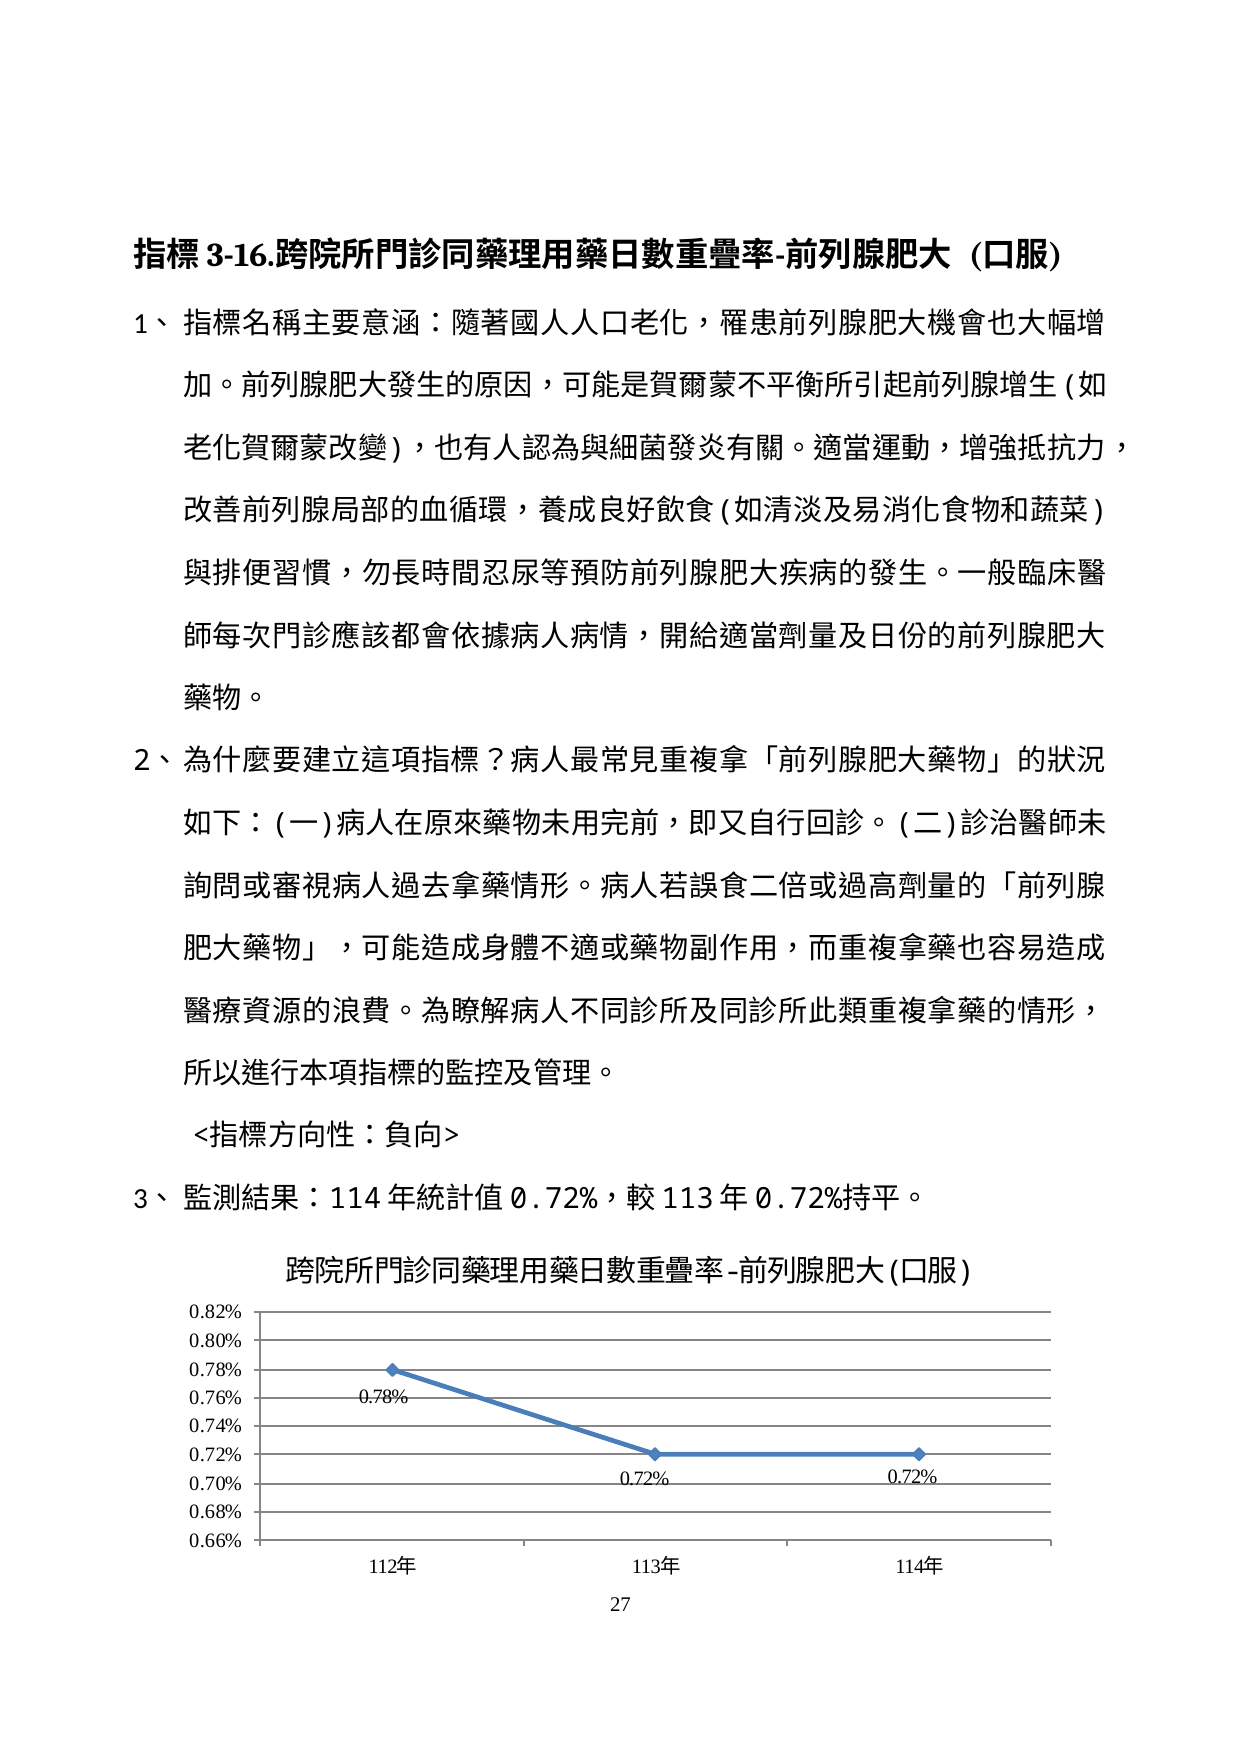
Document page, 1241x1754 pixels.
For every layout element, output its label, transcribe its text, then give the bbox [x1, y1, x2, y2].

list 監測結果：114年統計值0.72%，較113年0.72%持平。 [133, 1154, 1107, 1217]
subtitle 指標3-16.跨院所門診同藥理用藥日數重疊率-前列腺肥大 (口服) [133, 210, 1109, 273]
text <指標方向性：負向> [192, 1092, 1107, 1154]
list 指標名稱主要意涵：隨著國人人口老化，罹患前列腺肥大機會也大幅增加。前列腺肥大發生的原因，可能是賀爾蒙不平衡所引起前列腺增生(如老化賀爾蒙改變)，也有人認為與細菌發炎有關。適當運動，增強抵抗力，改善前列腺局部的血循環，養成良好飲食(如清淡及易消化食物和蔬菜)與排便習慣，勿長時間忍尿等預防前列腺肥大疾病的發生。一般臨床醫師每次門診應該都會依據病人病情，開給適當劑量及日份的前列腺肥大藥物。 [133, 279, 1107, 717]
list 為什麼要建立這項指標？病人最常見重複拿「前列腺肥大藥物」的狀況如下：(一)病人在原來藥物未用完前，即又自行回診。(二)診治醫師未詢問或審視病人過去拿藥情形。病人若誤食二倍或過高劑量的「前列腺肥大藥物」，可能造成身體不適或藥物副作用，而重複拿藥也容易造成醫療資源的浪費。為瞭解病人不同診所及同診所此類重複拿藥的情形，所以進行本項指標的監控及管理。 [133, 717, 1107, 1092]
